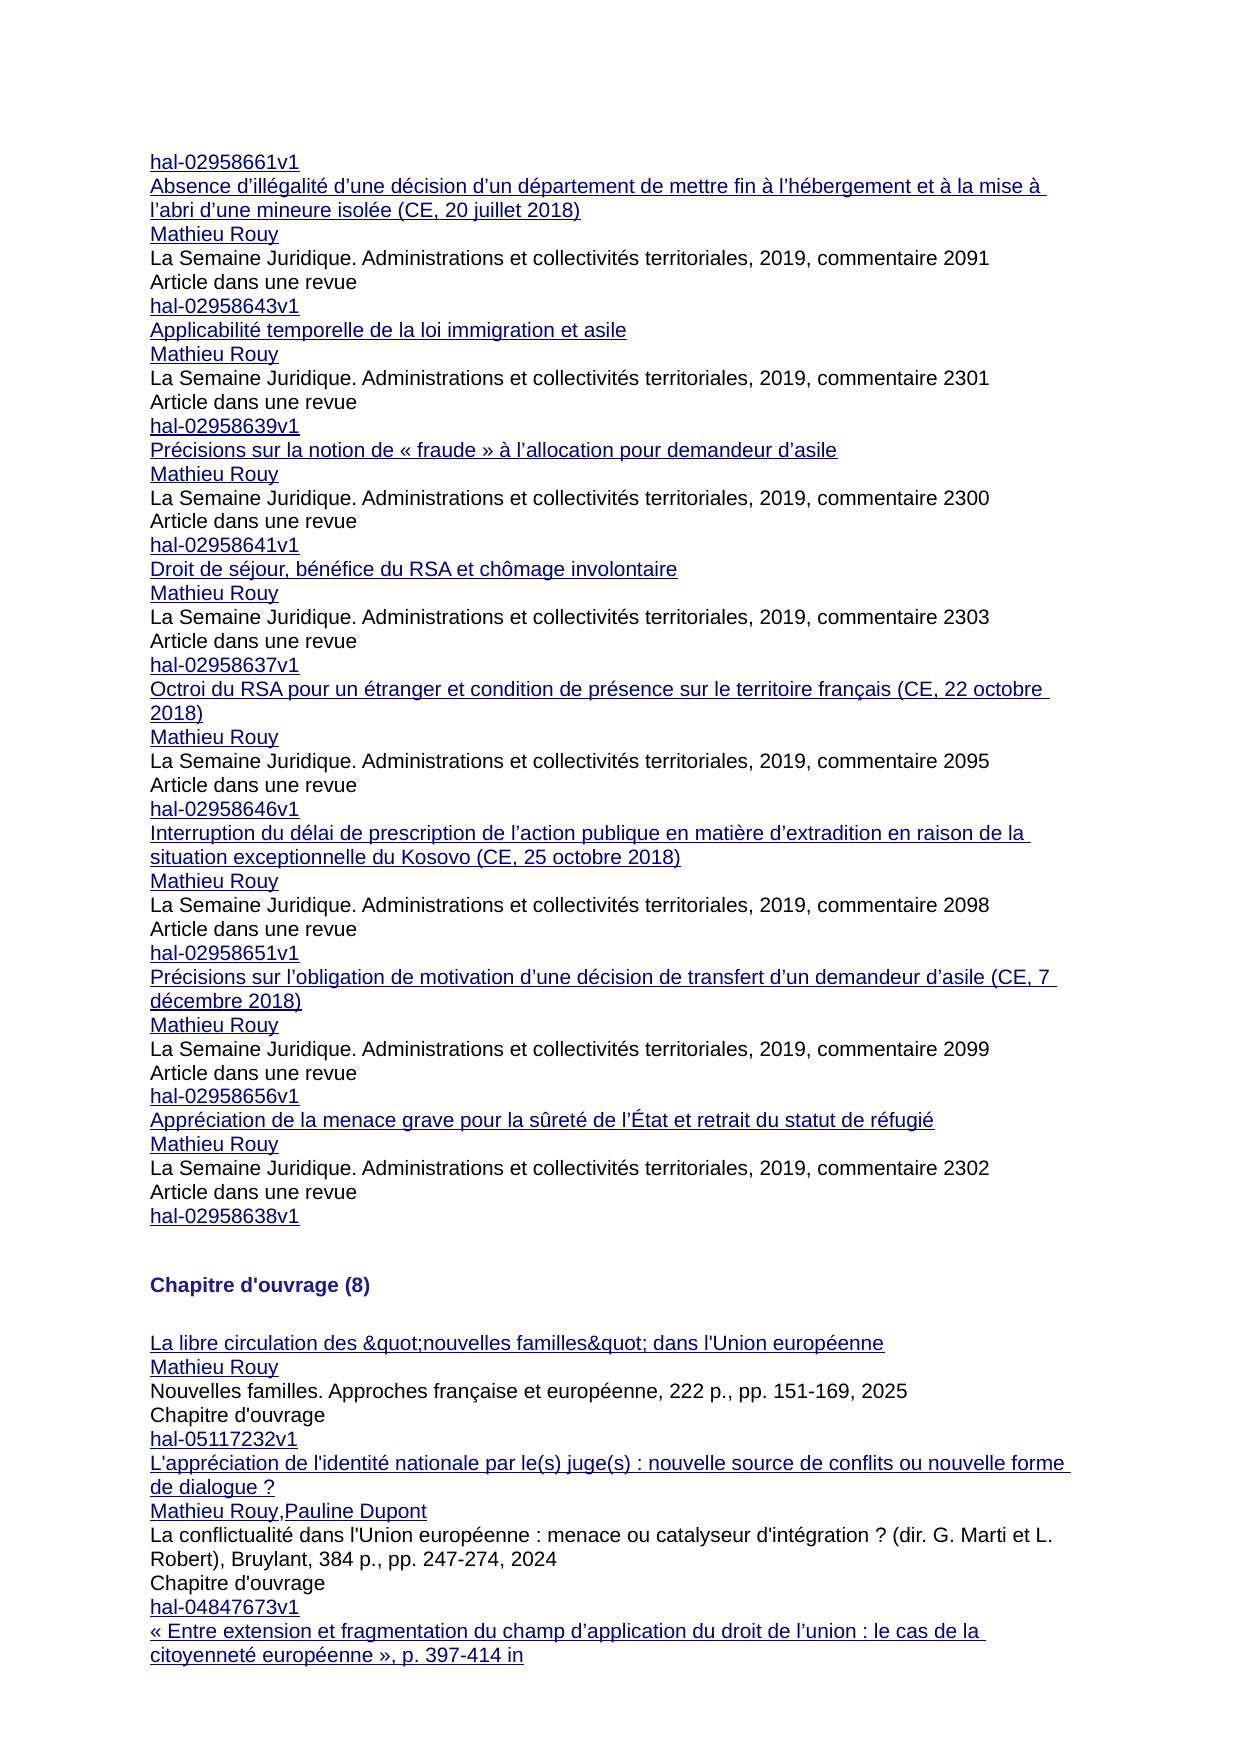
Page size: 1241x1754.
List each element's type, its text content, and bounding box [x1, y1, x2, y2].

table_cell Précisions sur l’obligation de motivation d’une décision de transfert d’un demandeur d’asile (CE, 7 décembre 2018) Mathieu Rouy La Semaine Juridique. Administrations et collectivités territoriales, 2019, commentaire 2099 Article dans une revue hal-02958656v1 [150, 965, 1090, 1108]
table_cell hal-02958661v1 [150, 150, 1090, 174]
table_header La libre circulation des &quot;nouvelles familles&quot; dans l'Union européenne Mathieu Rouy Nouvelles familles. Approches française et européenne, 222 p., pp. 151-169, 2025 Chapitre d'ouvrage hal-05117232v1 [150, 1331, 1090, 1451]
subtitle Chapitre d'ouvrage (8) [150, 1273, 1090, 1297]
table_cell « Entre extension et fragmentation du champ d’application du droit de l’union : le cas de la citoyenneté européenne », p. 397-414 in [150, 1619, 1090, 1667]
table_cell Applicabilité temporelle de la loi immigration et asile Mathieu Rouy La Semaine Juridique. Administrations et collectivités territoriales, 2019, commentaire 2301 Article dans une revue hal-02958639v1 [150, 318, 1090, 437]
table_cell Droit de séjour, bénéfice du RSA et chômage involontaire Mathieu Rouy La Semaine Juridique. Administrations et collectivités territoriales, 2019, commentaire 2303 Article dans une revue hal-02958637v1 [150, 557, 1090, 677]
table_cell Appréciation de la menace grave pour la sûreté de l’État et retrait du statut de réfugié Mathieu Rouy La Semaine Juridique. Administrations et collectivités territoriales, 2019, commentaire 2302 Article dans une revue hal-02958638v1 [150, 1108, 1090, 1228]
table_cell L'appréciation de l'identité nationale par le(s) juge(s) : nouvelle source de conflits ou nouvelle forme de dialogue ? Mathieu Rouy,Pauline Dupont La conflictualité dans l'Union européenne : menace ou catalyseur d'intégration ? (dir. G. Marti et L. Robert), Bruylant, 384 p., pp. 247-274, 2024 Chapitre d'ouvrage hal-04847673v1 [150, 1451, 1090, 1619]
table_cell Interruption du délai de prescription de l’action publique en matière d’extradition en raison de la situation exceptionnelle du Kosovo (CE, 25 octobre 2018) Mathieu Rouy La Semaine Juridique. Administrations et collectivités territoriales, 2019, commentaire 2098 Article dans une revue hal-02958651v1 [150, 821, 1090, 964]
table_cell Absence d’illégalité d’une décision d’un département de mettre fin à l’hébergement et à la mise à l’abri d’une mineure isolée (CE, 20 juillet 2018) Mathieu Rouy La Semaine Juridique. Administrations et collectivités territoriales, 2019, commentaire 2091 Article dans une revue hal-02958643v1 [150, 174, 1090, 318]
table_cell Précisions sur la notion de « fraude » à l’allocation pour demandeur d’asile Mathieu Rouy La Semaine Juridique. Administrations et collectivités territoriales, 2019, commentaire 2300 Article dans une revue hal-02958641v1 [150, 438, 1090, 557]
table_cell Octroi du RSA pour un étranger et condition de présence sur le territoire français (CE, 22 octobre 2018) Mathieu Rouy La Semaine Juridique. Administrations et collectivités territoriales, 2019, commentaire 2095 Article dans une revue hal-02958646v1 [150, 677, 1090, 821]
